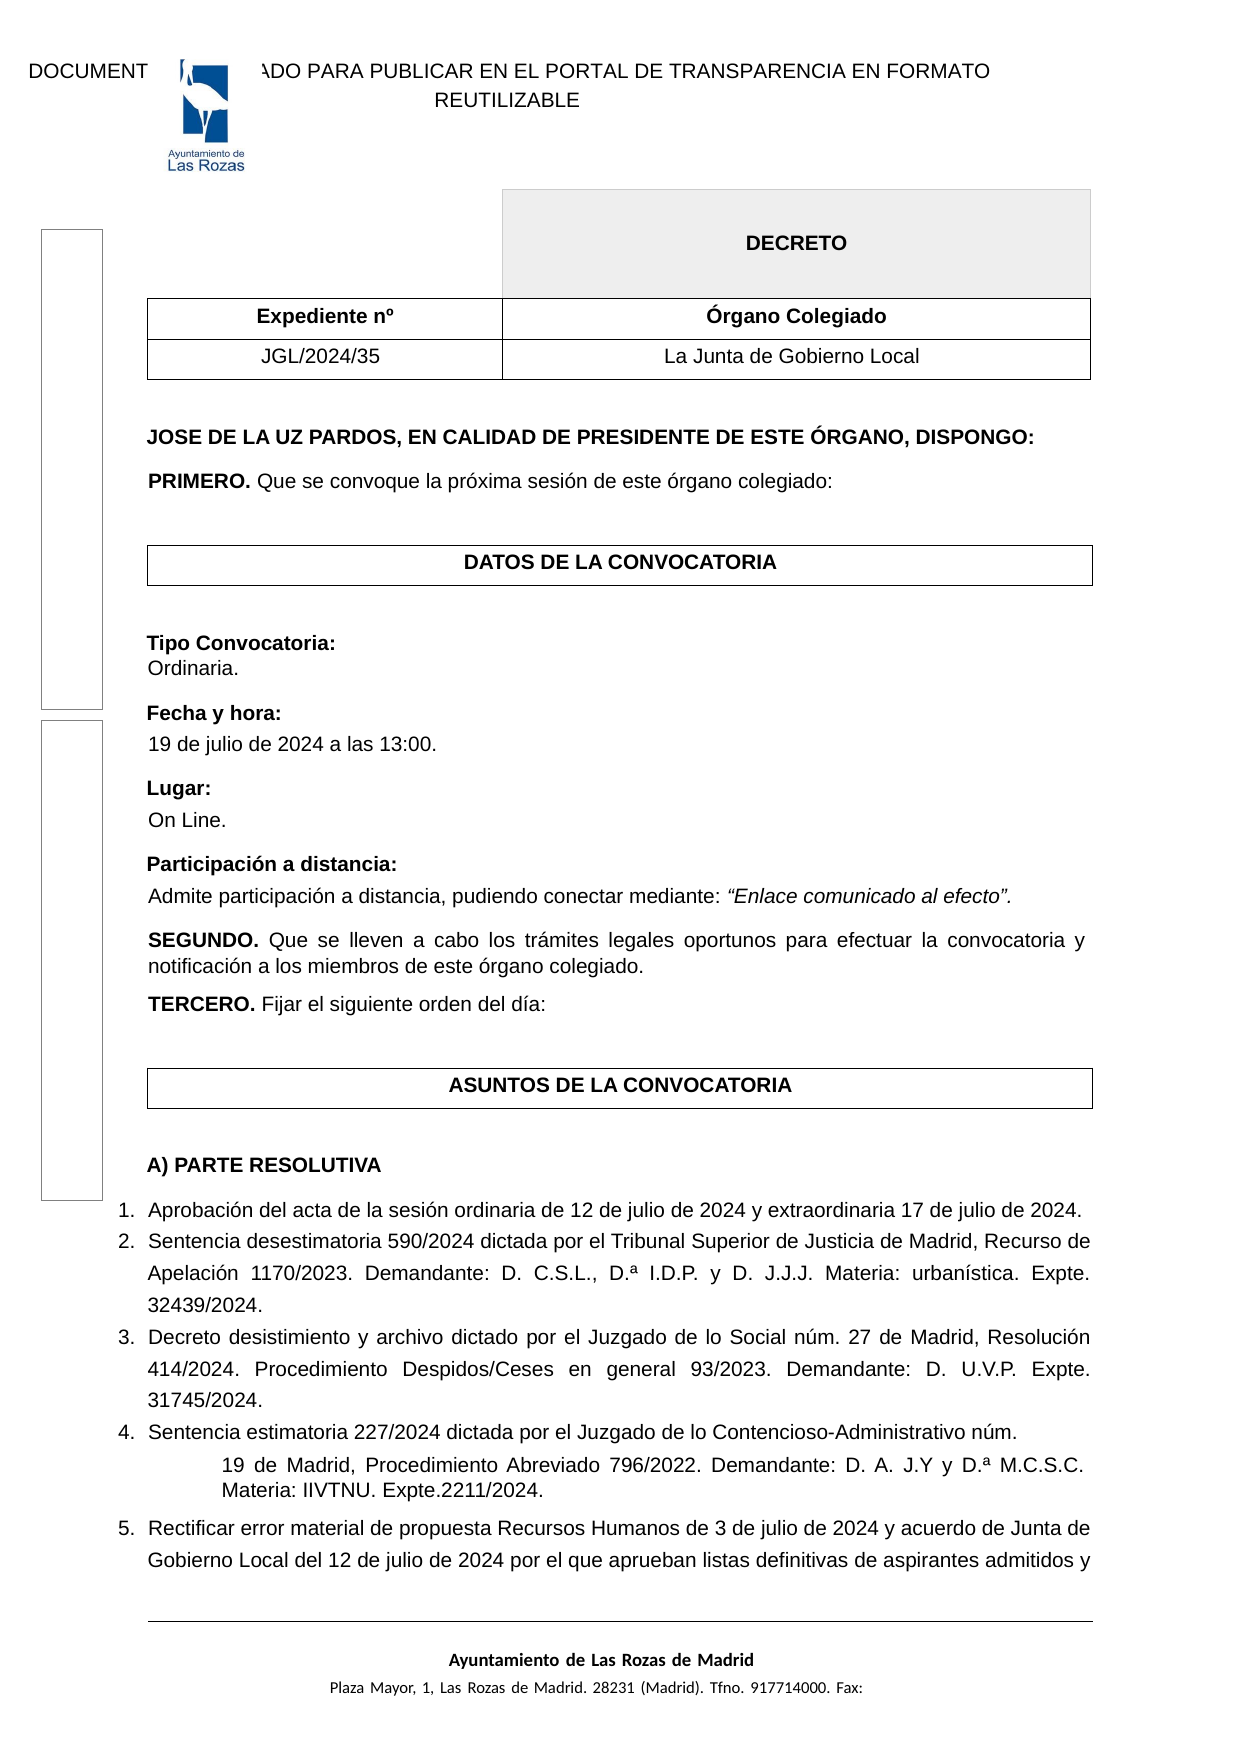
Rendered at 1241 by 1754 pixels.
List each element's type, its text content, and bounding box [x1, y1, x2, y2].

list Aprobación del acta de la sesión ordinaria de 12 de julio de 2024 y extraordinaria 17 de julio de 2024. [118, 1197, 1092, 1221]
text Fecha y hora: [146, 700, 1086, 724]
text On Line. [148, 808, 1086, 832]
table_cell Órgano Colegiado [503, 299, 1090, 339]
text TERCERO. Fijar el siguiente orden del día: [148, 991, 1086, 1015]
text 19 de Madrid, Procedimiento Abreviado 796/2022. Demandante: D. A. J.Y y D.ª M.C.S.C. Materia: IIVTNU. Expte.2211/2024. [221, 1452, 1086, 1502]
text Admite participación a distancia, pudiendo conectar mediante: “Enlace comunicado al efecto”. [148, 884, 1086, 908]
table_cell Expediente nº [148, 299, 502, 339]
list Sentencia desestimatoria 590/2024 dictada por el Tribunal Superior de Justicia de Madrid, Recurso de Apelación 1170/2023. Demandante: D. C.S.L., D.ª I.D.P. y D. J.J.J. Materia: urbanística. Expte. 32439/2024. [118, 1229, 1092, 1317]
text Lugar: [146, 776, 1086, 800]
text 19 de julio de 2024 a las 13:00. [148, 732, 1086, 756]
text Participación a distancia: [146, 852, 1086, 876]
text SEGUNDO. Que se lleven a cabo los trámites legales oportunos para efectuar la convocatoria y notificación a los miembros de este órgano colegiado. [148, 928, 1086, 977]
text PRIMERO. Que se convoque la próxima sesión de este órgano colegiado: [148, 469, 1086, 493]
list Decreto desistimiento y archivo dictado por el Juzgado de lo Social núm. 27 de Madrid, Resolución 414/2024. Procedimiento Despidos/Ceses en general 93/2023. Demandante: D. U.V.P. Expte. 31745/2024. [118, 1325, 1092, 1412]
table_header ASUNTOS DE LA CONVOCATORIA [148, 1069, 1092, 1108]
table_cell JGL/2024/35 [148, 340, 502, 379]
table_cell La Junta de Gobierno Local [503, 340, 1090, 379]
table_header DATOS DE LA CONVOCATORIA [148, 546, 1092, 585]
table_header DECRETO [503, 190, 1090, 298]
list Rectificar error material de propuesta Recursos Humanos de 3 de julio de 2024 y acuerdo de Junta de Gobierno Local del 12 de julio de 2024 por el que aprueban listas definitivas de aspirantes admitidos y [118, 1516, 1092, 1572]
list Sentencia estimatoria 227/2024 dictada por el Juzgado de lo Contencioso-Administrativo núm. [118, 1420, 1092, 1444]
text A) PARTE RESOLUTIVA [146, 1153, 1086, 1177]
text JOSE DE LA UZ PARDOS, EN CALIDAD DE PRESIDENTE DE ESTE ÓRGANO, DISPONGO: [146, 424, 1086, 448]
table_header [148, 189, 502, 298]
text Tipo Convocatoria: Ordinaria. [146, 631, 423, 680]
